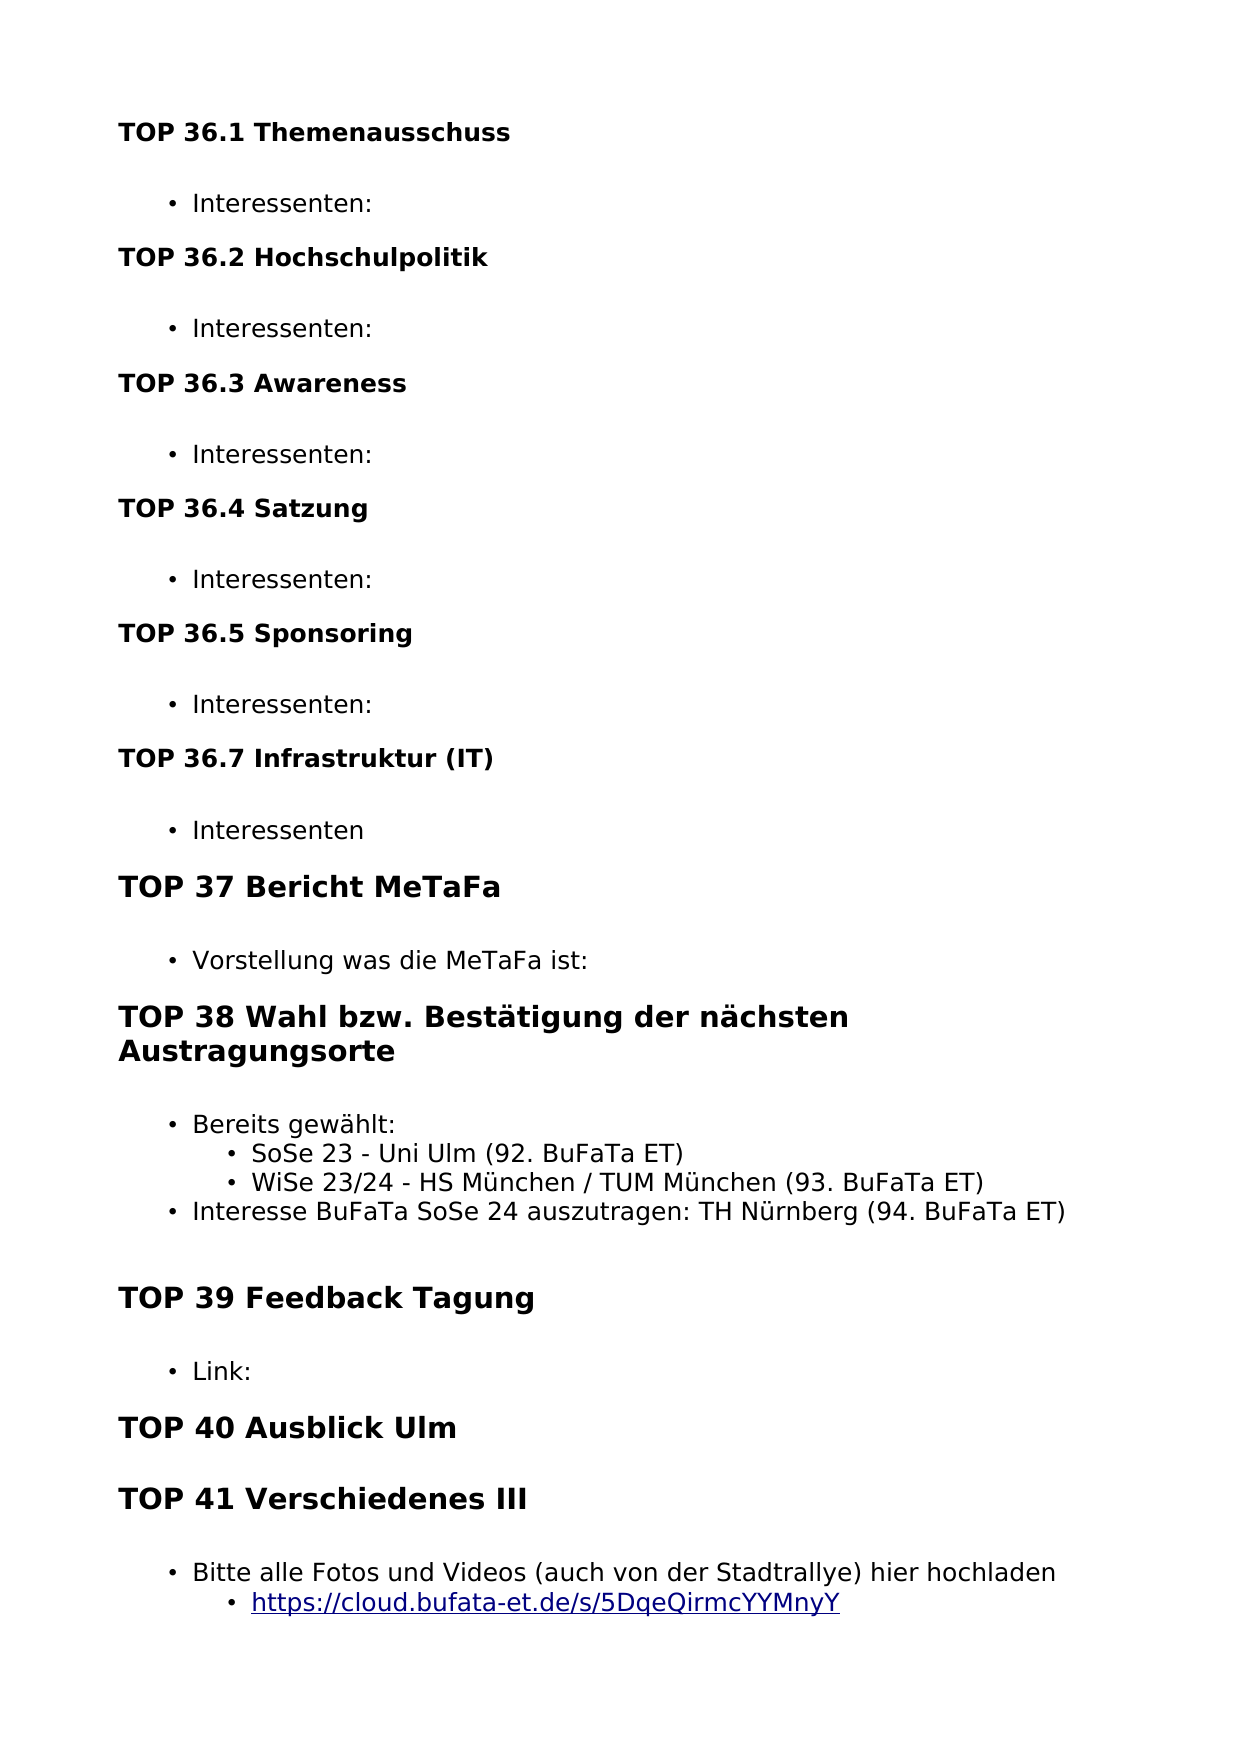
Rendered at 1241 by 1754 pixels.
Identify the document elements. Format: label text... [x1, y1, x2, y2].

subtitle TOP 36.5 Sponsoring [118, 619, 1122, 648]
subtitle TOP 38 Wahl bzw. Bestätigung der nächsten Austragungsorte [118, 1000, 1122, 1068]
list Vorstellung was die MeTaFa ist: [177, 946, 1122, 975]
list Interessenten: [177, 691, 1122, 720]
subtitle TOP 36.3 Awareness [118, 369, 1122, 398]
list Bitte alle Fotos und Videos (auch von der Stadtrallye) hier hochladen [177, 1559, 1122, 1588]
list WiSe 23/24 - HS München / TUM München (93. BuFaTa ET) [236, 1168, 1122, 1197]
list Interessenten: [177, 314, 1122, 344]
list Interessenten: [177, 189, 1122, 218]
subtitle TOP 36.2 Hochschulpolitik [118, 243, 1122, 273]
list Interessenten: [177, 565, 1122, 594]
list SoSe 23 - Uni Ulm (92. BuFaTa ET) [236, 1139, 1122, 1168]
list Interessenten [177, 816, 1122, 845]
subtitle TOP 36.1 Themenausschuss [118, 118, 1122, 147]
subtitle TOP 37 Bericht MeTaFa [118, 870, 1122, 904]
subtitle TOP 40 Ausblick Ulm [118, 1411, 1122, 1445]
list Interessenten: [177, 440, 1122, 469]
list Bereits gewählt: [177, 1110, 1122, 1139]
subtitle TOP 36.7 Infrastruktur (IT) [118, 745, 1122, 774]
subtitle TOP 41 Verschiedenes III [118, 1483, 1122, 1517]
list Interesse BuFaTa SoSe 24 auszutragen: TH Nürnberg (94. BuFaTa ET) [177, 1197, 1122, 1227]
subtitle TOP 36.4 Satzung [118, 494, 1122, 523]
subtitle TOP 39 Feedback Tagung [118, 1281, 1122, 1315]
list https://cloud.bufata-et.de/s/5DqeQirmcYYMnyY [236, 1588, 1122, 1617]
list Link: [177, 1357, 1122, 1386]
